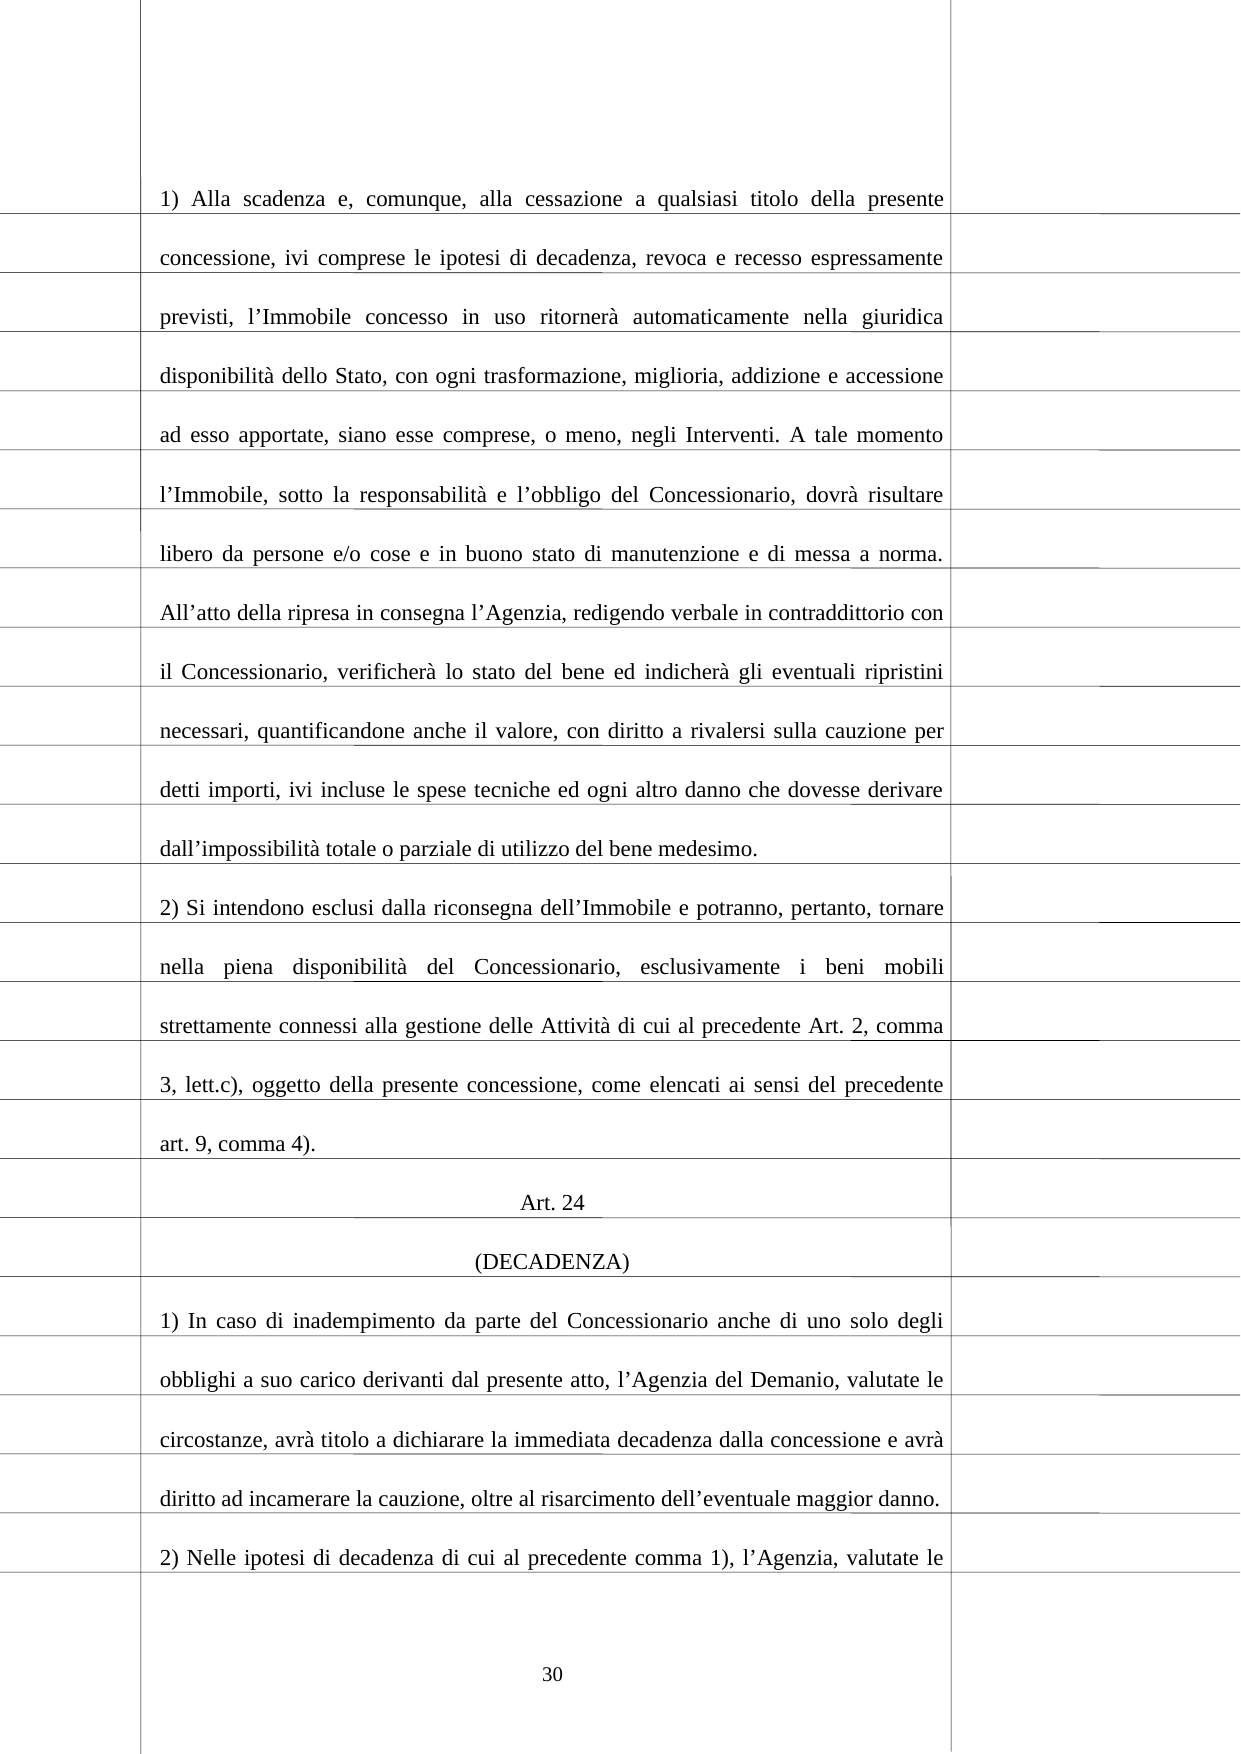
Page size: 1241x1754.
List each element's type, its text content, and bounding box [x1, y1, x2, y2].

text nella piena disponibilità del Concessionario, esclusivamente i beni mobili [159, 923, 945, 981]
text 2) Nelle ipotesi di decadenza di cui al precedente comma 1), l’Agenzia, valutate le [159, 1518, 945, 1571]
text diritto ad incamerare la cauzione, oltre al risarcimento dell’eventuale maggior danno. [159, 1455, 945, 1512]
text Art. 24 [159, 1163, 945, 1217]
text 1) Alla scadenza e, comunque, alla cessazione a qualsiasi titolo della presente [159, 159, 945, 213]
text necessari, quantificandone anche il valore, con diritto a rivalersi sulla cauzione per [159, 687, 945, 745]
text 2) Si intendono esclusi dalla riconsegna dell’Immobile e potranno, pertanto, tornare [159, 868, 945, 922]
text strettamente connessi alla gestione delle Attività di cui al precedente Art. 2, comma [159, 982, 945, 1040]
text 1) In caso di inadempimento da parte del Concessionario anche di uno solo degli [159, 1282, 945, 1335]
text l’Immobile, sotto la responsabilità e l’obbligo del Concessionario, dovrà risultare [159, 451, 945, 508]
text previsti, l’Immobile concesso in uso ritornerà automaticamente nella giuridica [159, 273, 945, 331]
text concessione, ivi comprese le ipotesi di decadenza, revoca e recesso espressamente [159, 214, 945, 272]
text libero da persone e/o cose e in buono stato di manutenzione e di messa a norma. [159, 510, 945, 567]
text [159, 1277, 945, 1282]
text 3, lett.c), oggetto della presente concessione, come elencati ai sensi del precedente [159, 1041, 945, 1099]
text disponibilità dello Stato, con ogni trasformazione, miglioria, addizione e accessione [159, 332, 945, 390]
text il Concessionario, verificherà lo stato del bene ed indicherà gli eventuali ripristini [159, 628, 945, 685]
text ad esso apportate, siano esse comprese, o meno, negli Interventi. A tale momento [159, 392, 945, 449]
text detti importi, ivi incluse le spese tecniche ed ogni altro danno che dovesse derivare [159, 746, 945, 803]
text circostanze, avrà titolo a dichiarare la immediata decadenza dalla concessione e avrà [159, 1396, 945, 1453]
text obblighi a suo carico derivanti dal presente atto, l’Agenzia del Demanio, valutate le [159, 1337, 945, 1394]
text All’atto della ripresa in consegna l’Agenzia, redigendo verbale in contraddittorio con [159, 569, 945, 626]
text art. 9, comma 4). [159, 1100, 945, 1158]
text [159, 1218, 945, 1223]
text (DECADENZA) [159, 1223, 945, 1276]
text dall’impossibilità totale o parziale di utilizzo del bene medesimo. [159, 805, 945, 863]
